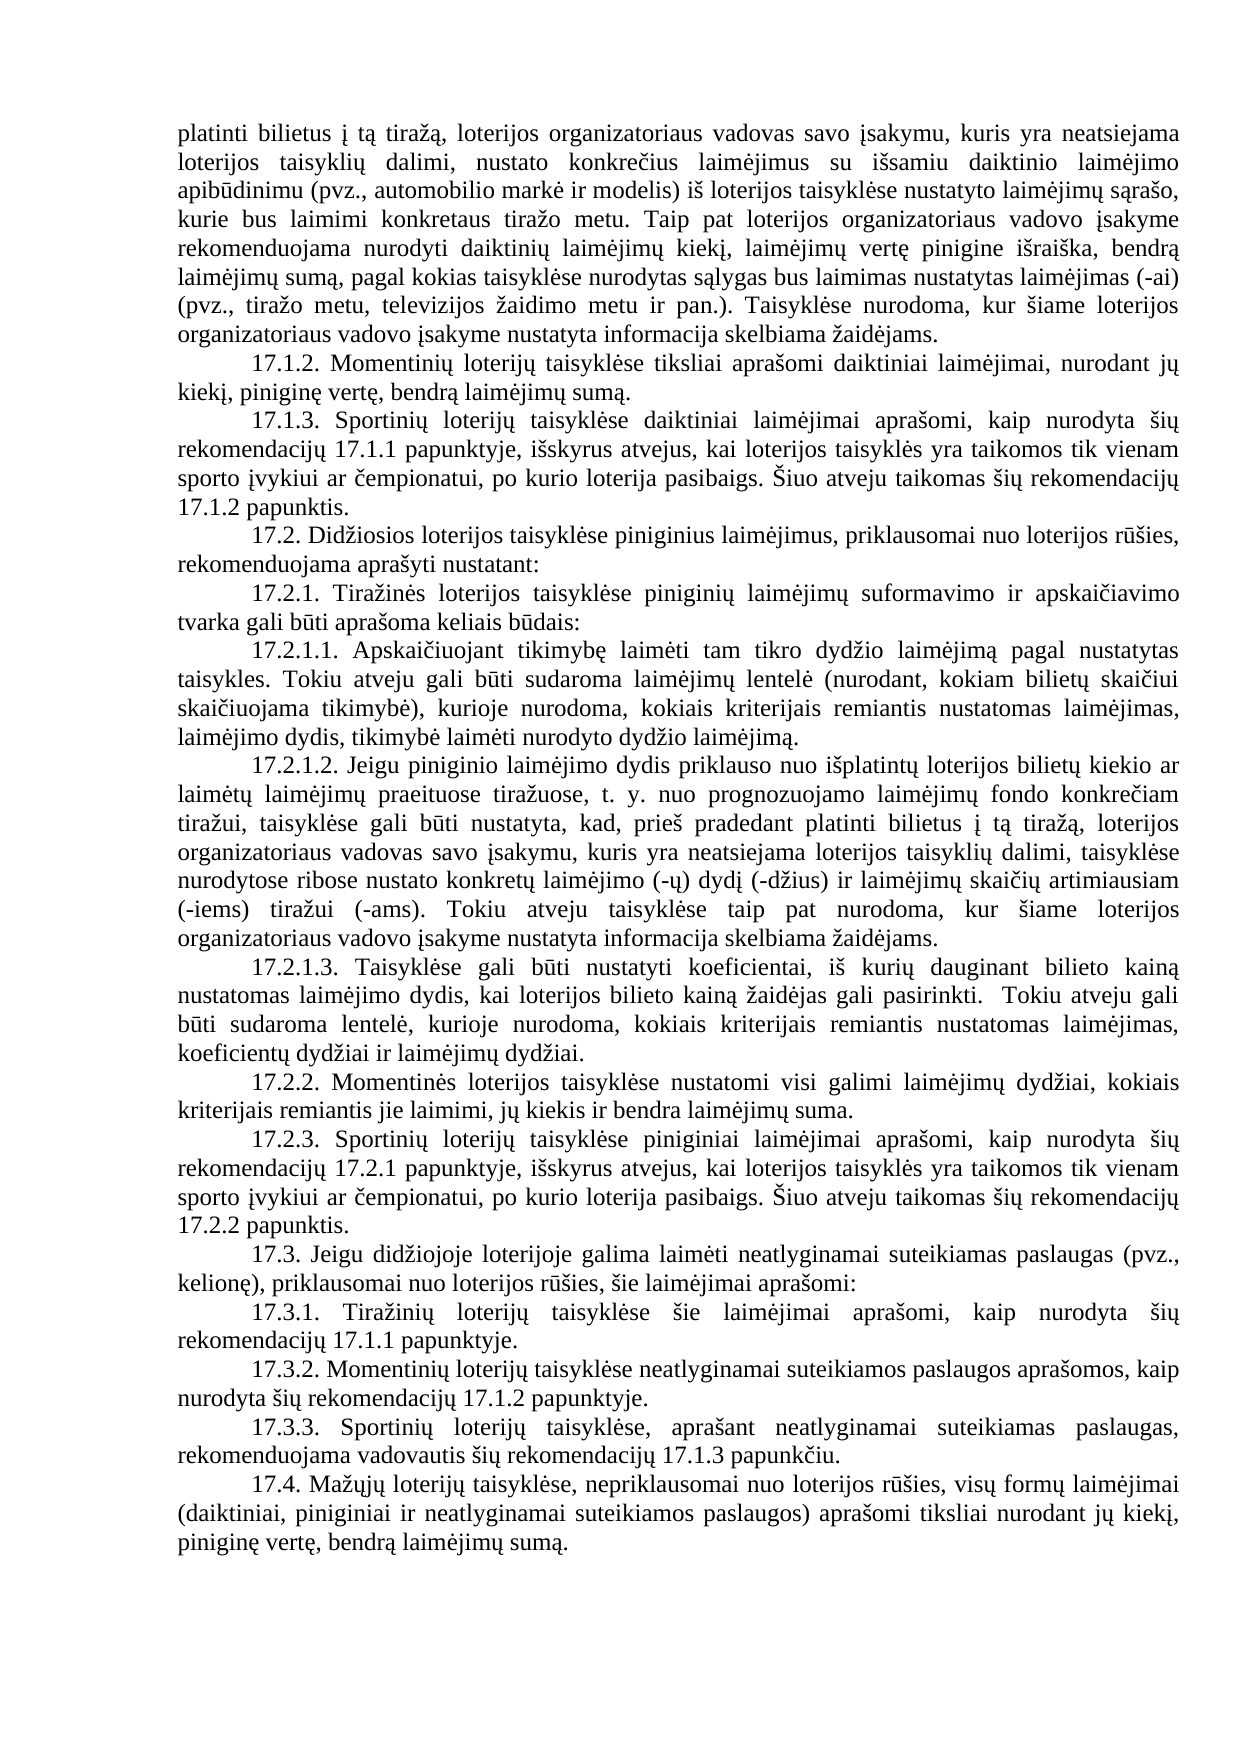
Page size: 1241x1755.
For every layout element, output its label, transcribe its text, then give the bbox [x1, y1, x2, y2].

text 17.1.3. Sportinių loterijų taisyklėse daiktiniai laimėjimai aprašomi, kaip nurodyta šių rekomendacijų 17.1.1 papunktyje, išskyrus atvejus, kai loterijos taisyklės yra taikomos tik vienam sporto įvykiui ar čempionatui, po kurio loterija pasibaigs. Šiuo atveju taikomas šių rekomendacijų 17.1.2 papunktis. [177, 406, 1180, 521]
text 17.2.1. Tiražinės loterijos taisyklėse piniginių laimėjimų suformavimo ir apskaičiavimo tvarka gali būti aprašoma keliais būdais: [177, 578, 1180, 636]
text 17.2.1.1. Apskaičiuojant tikimybę laimėti tam tikro dydžio laimėjimą pagal nustatytas taisykles. Tokiu atveju gali būti sudaroma laimėjimų lentelė (nurodant, kokiam bilietų skaičiui skaičiuojama tikimybė), kurioje nurodoma, kokiais kriterijais remiantis nustatomas laimėjimas, laimėjimo dydis, tikimybė laimėti nurodyto dydžio laimėjimą. [177, 636, 1180, 751]
text 17.2.1.2. Jeigu piniginio laimėjimo dydis priklauso nuo išplatintų loterijos bilietų kiekio ar laimėtų laimėjimų praeituose tiražuose, t. y. nuo prognozuojamo laimėjimų fondo konkrečiam tiražui, taisyklėse gali būti nustatyta, kad, prieš pradedant platinti bilietus į tą tiražą, loterijos organizatoriaus vadovas savo įsakymu, kuris yra neatsiejama loterijos taisyklių dalimi, taisyklėse nurodytose ribose nustato konkretų laimėjimo (-ų) dydį (-džius) ir laimėjimų skaičių artimiausiam (-iems) tiražui (-ams). Tokiu atveju taisyklėse taip pat nurodoma, kur šiame loterijos organizatoriaus vadovo įsakyme nustatyta informacija skelbiama žaidėjams. [177, 751, 1180, 952]
text 17.2.3. Sportinių loterijų taisyklėse piniginiai laimėjimai aprašomi, kaip nurodyta šių rekomendacijų 17.2.1 papunktyje, išskyrus atvejus, kai loterijos taisyklės yra taikomos tik vienam sporto įvykiui ar čempionatui, po kurio loterija pasibaigs. Šiuo atveju taikomas šių rekomendacijų 17.2.2 papunktis. [177, 1124, 1180, 1239]
text platinti bilietus į tą tiražą, loterijos organizatoriaus vadovas savo įsakymu, kuris yra neatsiejama loterijos taisyklių dalimi, nustato konkrečius laimėjimus su išsamiu daiktinio laimėjimo apibūdinimu (pvz., automobilio markė ir modelis) iš loterijos taisyklėse nustatyto laimėjimų sąrašo, kurie bus laimimi konkretaus tiražo metu. Taip pat loterijos organizatoriaus vadovo įsakyme rekomenduojama nurodyti daiktinių laimėjimų kiekį, laimėjimų vertę pinigine išraiška, bendrą laimėjimų sumą, pagal kokias taisyklėse nurodytas sąlygas bus laimimas nustatytas laimėjimas (-ai) (pvz., tiražo metu, televizijos žaidimo metu ir pan.). Taisyklėse nurodoma, kur šiame loterijos organizatoriaus vadovo įsakyme nustatyta informacija skelbiama žaidėjams. [177, 118, 1180, 348]
text 17.2. Didžiosios loterijos taisyklėse piniginius laimėjimus, priklausomai nuo loterijos rūšies, rekomenduojama aprašyti nustatant: [177, 521, 1180, 578]
text 17.3. Jeigu didžiojoje loterijoje galima laimėti neatlyginamai suteikiamas paslaugas (pvz., kelionę), priklausomai nuo loterijos rūšies, šie laimėjimai aprašomi: [177, 1239, 1180, 1297]
text 17.2.2. Momentinės loterijos taisyklėse nustatomi visi galimi laimėjimų dydžiai, kokiais kriterijais remiantis jie laimimi, jų kiekis ir bendra laimėjimų suma. [177, 1067, 1180, 1124]
text 17.4. Mažųjų loterijų taisyklėse, nepriklausomai nuo loterijos rūšies, visų formų laimėjimai (daiktiniai, piniginiai ir neatlyginamai suteikiamos paslaugos) aprašomi tiksliai nurodant jų kiekį, piniginę vertę, bendrą laimėjimų sumą. [177, 1469, 1180, 1556]
text 17.3.3. Sportinių loterijų taisyklėse, aprašant neatlyginamai suteikiamas paslaugas, rekomenduojama vadovautis šių rekomendacijų 17.1.3 papunkčiu. [177, 1412, 1180, 1469]
text 17.2.1.3. Taisyklėse gali būti nustatyti koeficientai, iš kurių dauginant bilieto kainą nustatomas laimėjimo dydis, kai loterijos bilieto kainą žaidėjas gali pasirinkti. Tokiu atveju gali būti sudaroma lentelė, kurioje nurodoma, kokiais kriterijais remiantis nustatomas laimėjimas, koeficientų dydžiai ir laimėjimų dydžiai. [177, 952, 1180, 1067]
text 17.3.1. Tiražinių loterijų taisyklėse šie laimėjimai aprašomi, kaip nurodyta šių rekomendacijų 17.1.1 papunktyje. [177, 1297, 1180, 1354]
text 17.3.2. Momentinių loterijų taisyklėse neatlyginamai suteikiamos paslaugos aprašomos, kaip nurodyta šių rekomendacijų 17.1.2 papunktyje. [177, 1354, 1180, 1412]
text 17.1.2. Momentinių loterijų taisyklėse tiksliai aprašomi daiktiniai laimėjimai, nurodant jų kiekį, piniginę vertę, bendrą laimėjimų sumą. [177, 348, 1180, 406]
